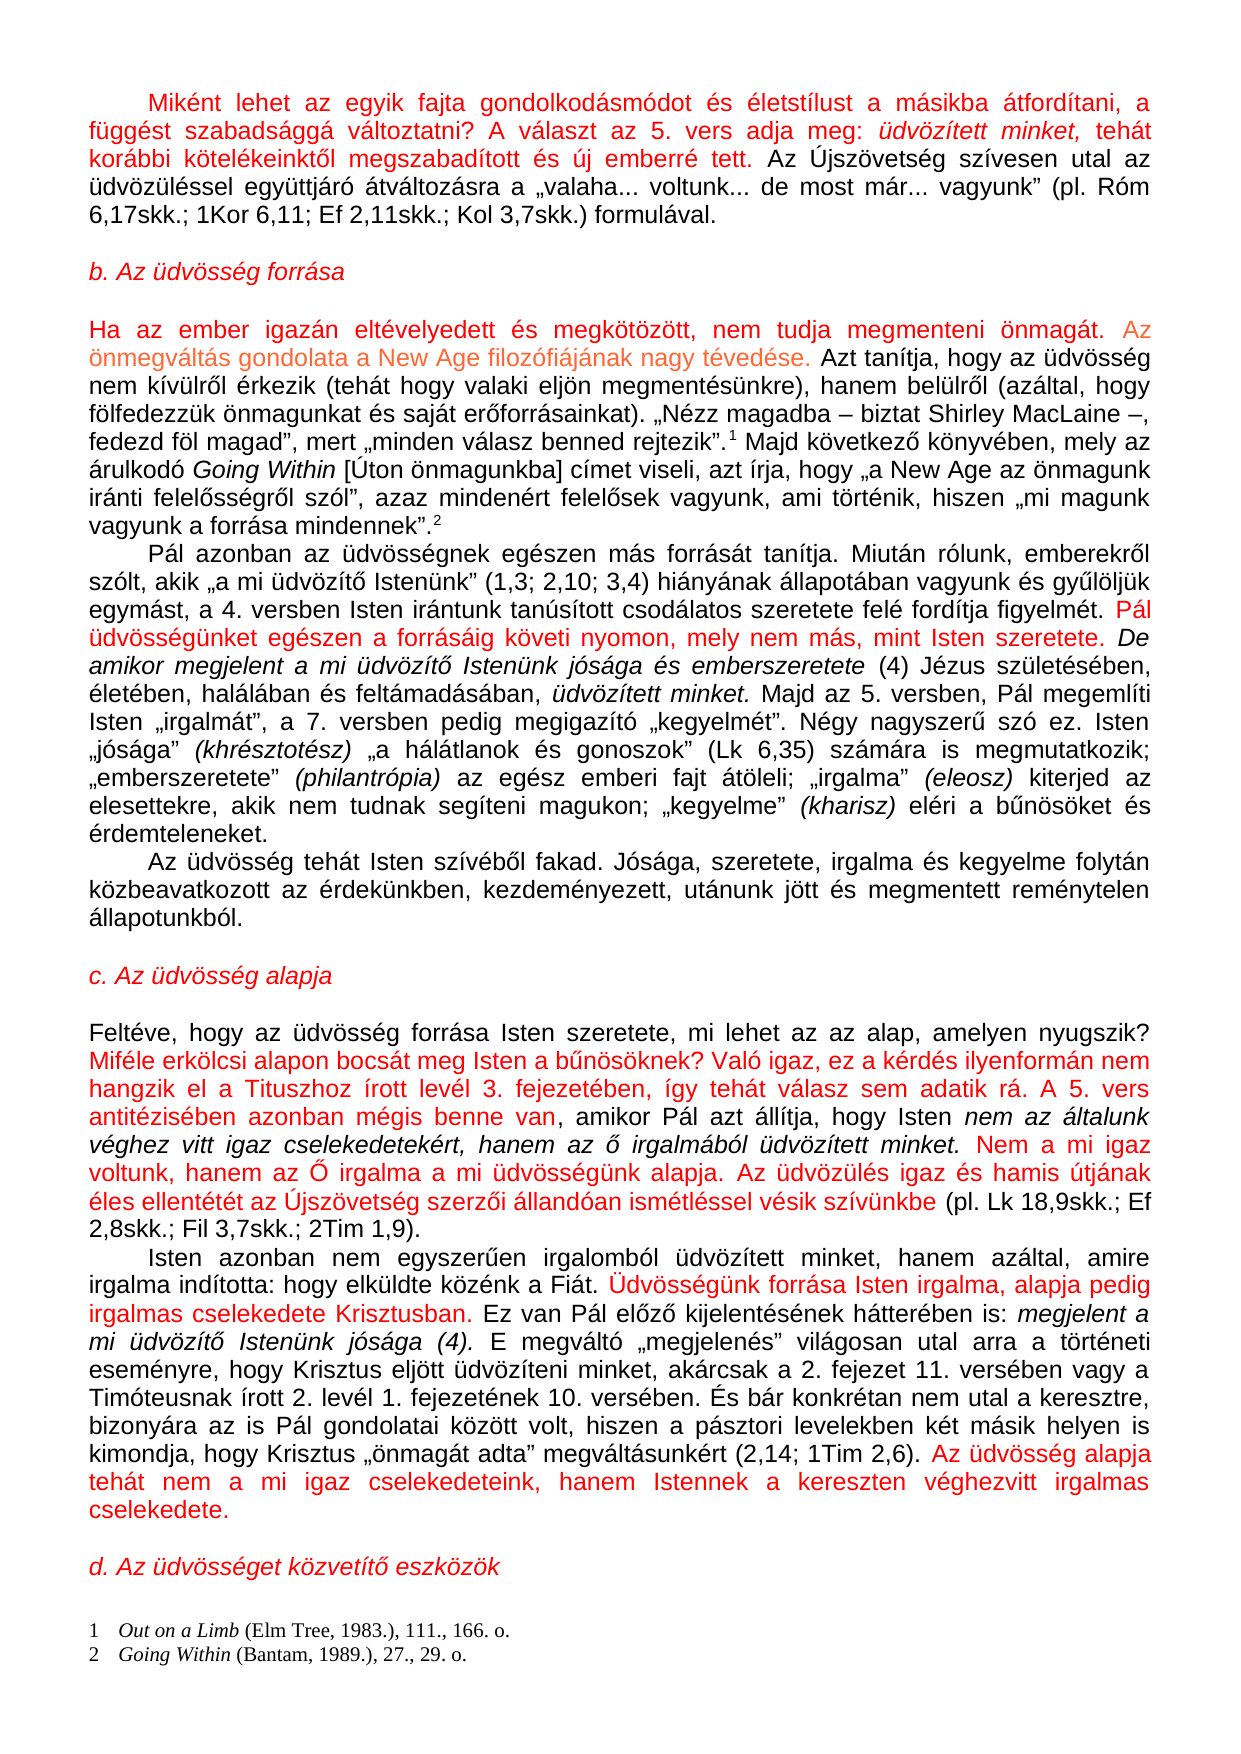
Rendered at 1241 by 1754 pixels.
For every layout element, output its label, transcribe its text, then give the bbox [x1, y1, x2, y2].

text b. Az üdvösség forrása [88, 258, 1152, 286]
text Going Within (Bantam, 1989.), 27., 29. o. [88, 1642, 1152, 1665]
text Feltéve, hogy az üdvösség forrása Isten szeretete, mi lehet az az alap, amelyen nyugszik? Miféle erkölcsi alapon bocsát meg Isten a bűnösöknek? Való igaz, ez a kérdés ilyenformán nem hangzik el a Tituszhoz írott levél 3. fejezetében, így tehát válasz sem adatik rá. A 5. vers antitézisében azonban mégis benne van, amikor Pál azt állítja, hogy Isten nem az általunk véghez vitt igaz cselekedetekért, hanem az ő irgalmából üdvözített minket. Nem a mi igaz voltunk, hanem az Ő irgalma a mi üdvösségünk alapja. Az üdvözülés igaz és hamis útjának éles ellentétét az Újszövetség szerzői állandóan ismétléssel vésik szívünkbe (pl. Lk 18,9skk.; Ef 2,8skk.; Fil 3,7skk.; 2Tim 1,9). [88, 1019, 1152, 1243]
text Out on a Limb (Elm Tree, 1983.), 111., 166. o. [88, 1619, 1152, 1642]
text Az üdvösség tehát Isten szívéből fakad. Jósága, szeretete, irgalma és kegyelme folytán közbeavatkozott az érdekünkben, kezdeményezett, utánunk jött és megmentett reménytelen állapotunkból. [88, 848, 1152, 932]
text Isten azonban nem egyszerűen irgalomból üdvözített minket, hanem azáltal, amire irgalma indította: hogy elküldte közénk a Fiát. Üdvösségünk forrása Isten irgalma, alapja pedig irgalmas cselekedete Krisztusban. Ez van Pál előző kijelentésének hátterében is: megjelent a mi üdvözítő Istenünk jósága (4). E megváltó „megjelenés” világosan utal arra a történeti eseményre, hogy Krisztus eljött üdvözíteni minket, akárcsak a 2. fejezet 11. versében vagy a Timóteusnak írott 2. levél 1. fejezetének 10. versében. És bár konkrétan nem utal a keresztre, bizonyára az is Pál gondolatai között volt, hiszen a pásztori levelekben két másik helyen is kimondja, hogy Krisztus „önmagát adta” megváltásunkért (2,14; 1Tim 2,6). Az üdvösség alapja tehát nem a mi igaz cselekedeteink, hanem Istennek a kereszten véghezvitt irgalmas cselekedete. [88, 1243, 1152, 1523]
text d. Az üdvösséget közvetítő eszközök [88, 1553, 1152, 1581]
text c. Az üdvösség alapja [88, 962, 1152, 989]
text Pál azonban az üdvösségnek egészen más forrását tanítja. Miután rólunk, emberekről szólt, akik „a mi üdvözítő Istenünk” (1,3; 2,10; 3,4) hiányának állapotában vagyunk és gyűlöljük egymást, a 4. versben Isten irántunk tanúsított csodálatos szeretete felé fordítja figyelmét. Pál üdvösségünket egészen a forrásáig követi nyomon, mely nem más, mint Isten szeretete. De amikor megjelent a mi üdvözítő Istenünk jósága és emberszeretete (4) Jézus születésében, életében, halálában és feltámadásában, üdvözített minket. Majd az 5. versben, Pál megemlíti Isten „irgalmát”, a 7. versben pedig megigazító „kegyelmét”. Négy nagyszerű szó ez. Isten „jósága” (khrésztotész) „a hálátlanok és gonoszok” (Lk 6,35) számára is megmutatkozik; „emberszeretete” (philantrópia) az egész emberi fajt átöleli; „irgalma” (eleosz) kiterjed az elesettekre, akik nem tudnak segíteni magukon; „kegyelme” (kharisz) eléri a bűnösöket és érdemteleneket. [88, 540, 1152, 848]
text Miként lehet az egyik fajta gondolkodásmódot és életstílust a másikba átfordítani, a függést szabadsággá változtatni? A választ az 5. vers adja meg: üdvözített minket, tehát korábbi kötelékeinktől megszabadított és új emberré tett. Az Újszövetség szívesen utal az üdvözüléssel együttjáró átváltozásra a „valaha... voltunk... de most már... vagyunk” (pl. Róm 6,17skk.; 1Kor 6,11; Ef 2,11skk.; Kol 3,7skk.) formulával. [88, 88, 1152, 229]
text Ha az ember igazán eltévelyedett és megkötözött, nem tudja megmenteni önmagát. Az önmegváltás gondolata a New Age filozófiájának nagy tévedése. Azt tanítja, hogy az üdvösség nem kívülről érkezik (tehát hogy valaki eljön megmentésünkre), hanem belülről (azáltal, hogy fölfedezzük önmagunkat és saját erőforrásainkat). „Nézz magadba – biztat Shirley MacLaine –, fedezd föl magad”, mert „minden válasz benned rejtezik”. Majd következő könyvében, mely az árulkodó Going Within [Úton önmagunkba] címet viseli, azt írja, hogy „a New Age az önmagunk iránti felelősségről szól”, azaz mindenért felelősek vagyunk, ami történik, hiszen „mi magunk vagyunk a forrása mindennek”. [88, 316, 1152, 540]
